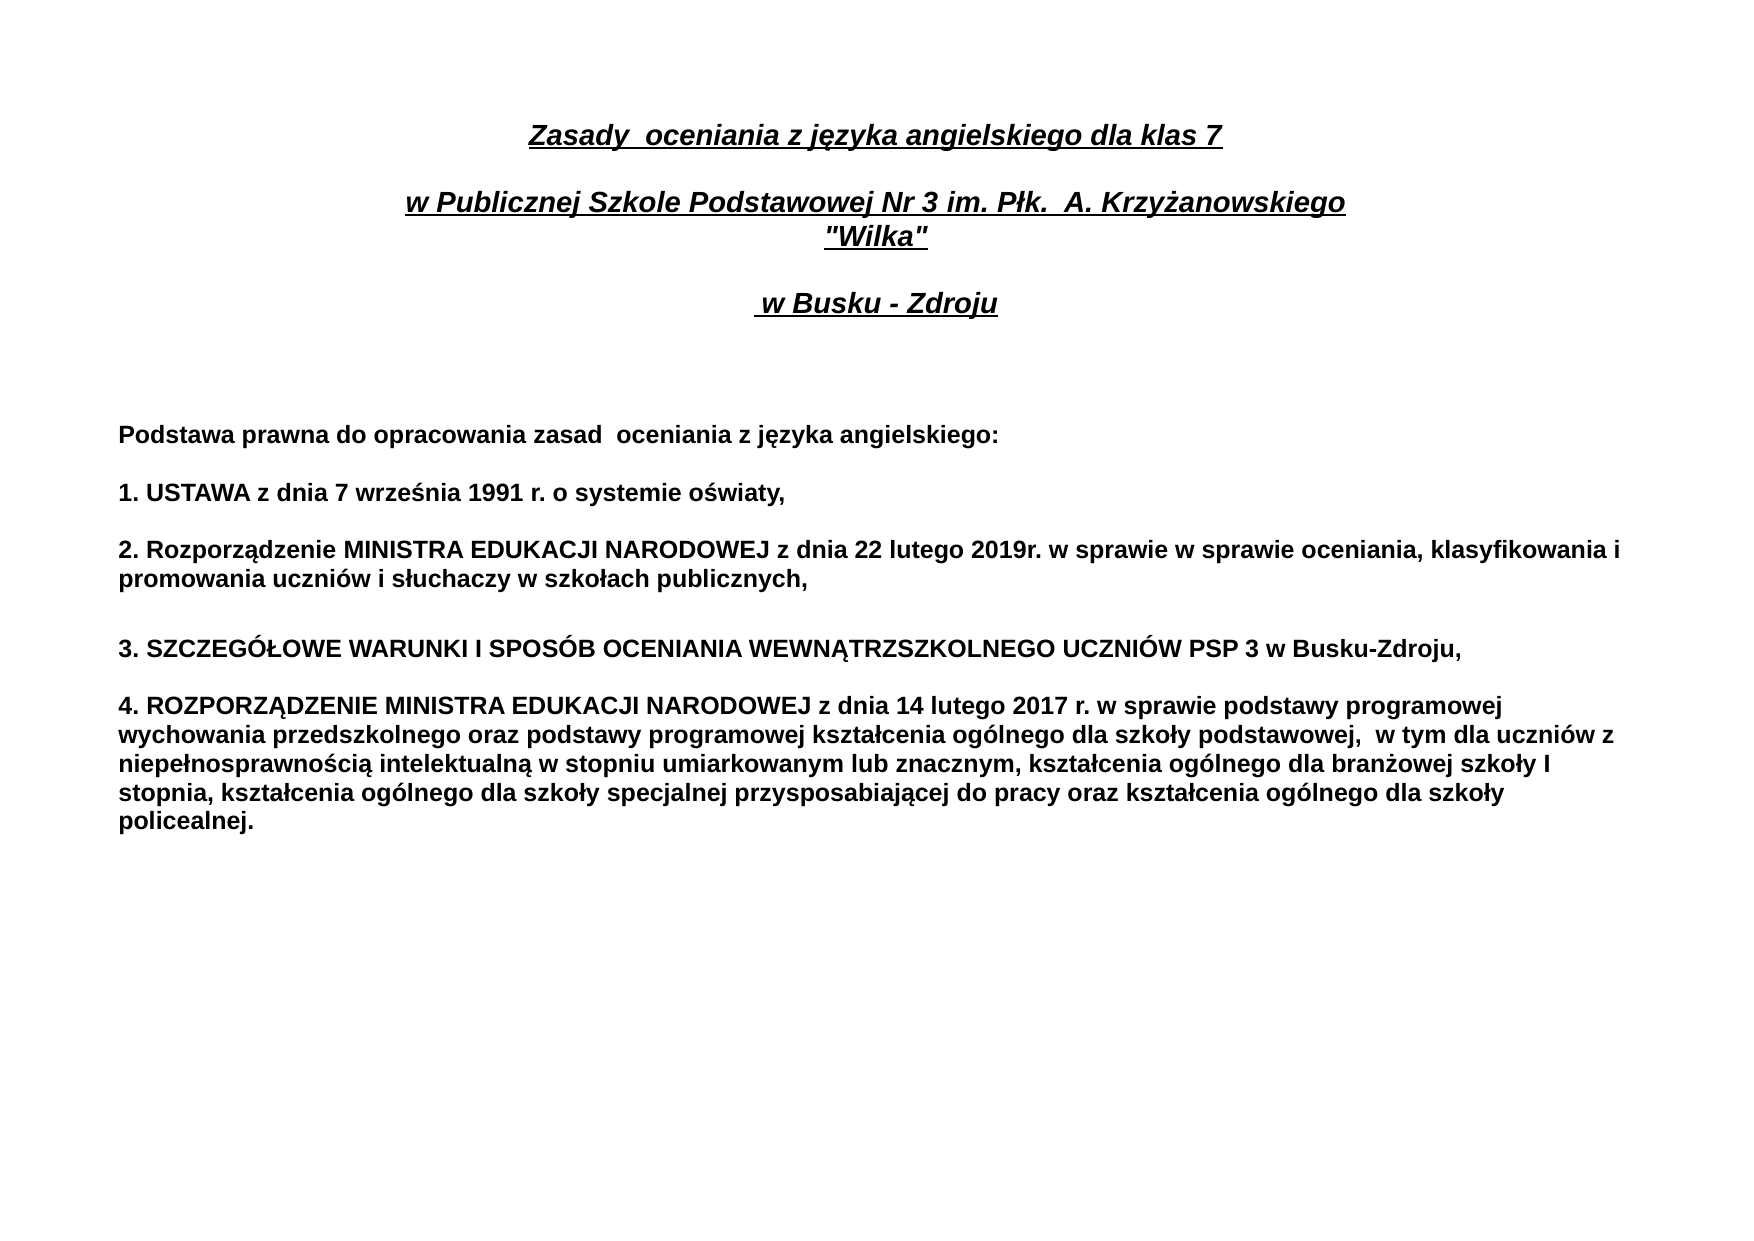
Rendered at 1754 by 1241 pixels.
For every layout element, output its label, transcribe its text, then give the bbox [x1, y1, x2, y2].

subtitle Zasady oceniania z języka angielskiego dla klas 7 [118, 118, 1636, 152]
text "Wilka" [118, 219, 1636, 252]
text 4. ROZPORZĄDZENIE MINISTRA EDUKACJI NARODOWEJ z dnia 14 lutego 2017 r. w sprawie podstawy programowej wychowania przedszkolnego oraz podstawy programowej kształcenia ogólnego dla szkoły podstawowej, w tym dla uczniów z niepełnosprawnością intelektualną w stopniu umiarkowanym lub znacznym, kształcenia ogólnego dla branżowej szkoły I stopnia, kształcenia ogólnego dla szkoły specjalnej przysposabiającej do pracy oraz kształcenia ogólnego dla szkoły policealnej. [118, 691, 1636, 835]
text w Busku - Zdroju [118, 286, 1636, 319]
text Podstawa prawna do opracowania zasad oceniania z języka angielskiego: [118, 420, 1636, 449]
text 1. USTAWA z dnia 7 września 1991 r. o systemie oświaty, [118, 477, 1636, 506]
text 3. SZCZEGÓŁOWE WARUNKI I SPOSÓB OCENIANIA WEWNĄTRZSZKOLNEGO UCZNIÓW PSP 3 w Busku-Zdroju, [118, 634, 1636, 662]
text w Publicznej Szkole Podstawowej Nr 3 im. Płk. A. Krzyżanowskiego [118, 185, 1636, 219]
subtitle 2. Rozporządzenie MINISTRA EDUKACJI NARODOWEJ z dnia 22 lutego 2019r. w sprawie w sprawie oceniania, klasyfikowania i promowania uczniów i słuchaczy w szkołach publicznych, [118, 535, 1636, 592]
